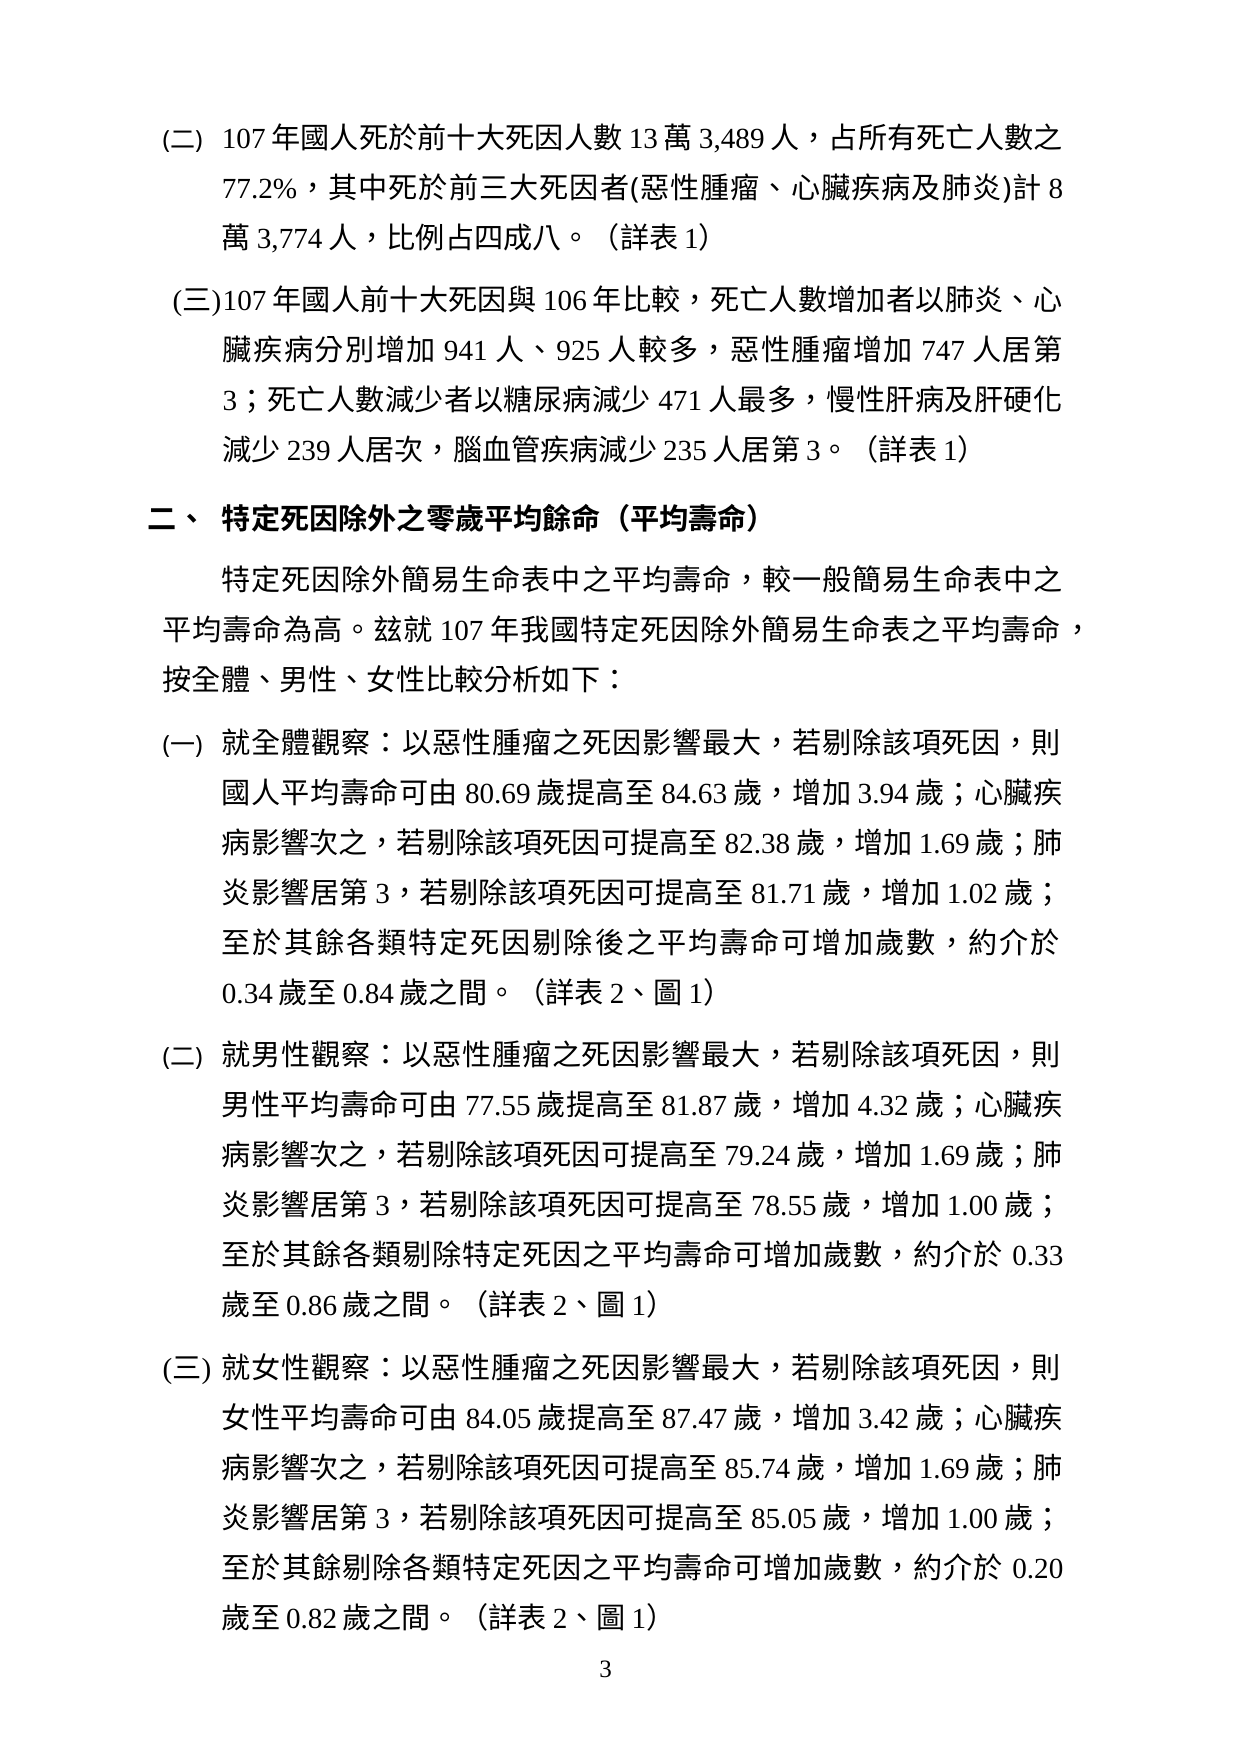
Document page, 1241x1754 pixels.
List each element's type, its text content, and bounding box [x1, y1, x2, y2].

list 107年國人前十大死因與106年比較，死亡人數增加者以肺炎、心臟疾病分別增加941人、925人較多，惡性腫瘤增加747人居第3；死亡人數減少者以糖尿病減少471人最多，慢性肝病及肝硬化減少239人居次，腦血管疾病減少235人居第3。（詳表1） [172, 271, 1063, 471]
text 特定死因除外簡易生命表中之平均壽命，較一般簡易生命表中之平均壽命為高。玆就107年我國特定死因除外簡易生命表之平均壽命，按全體、男性、女性比較分析如下： [162, 551, 1063, 701]
list 就全體觀察：以惡性腫瘤之死因影響最大，若剔除該項死因，則國人平均壽命可由80.69歲提高至84.63歲，增加3.94歲；心臟疾病影響次之，若剔除該項死因可提高至82.38歲，增加1.69歲；肺炎影響居第3，若剔除該項死因可提高至81.71歲，增加1.02歲；至於其餘各類特定死因剔除後之平均壽命可增加歲數，約介於0.34歲至0.84歲之間。（詳表2、圖1） [162, 713, 1063, 1013]
list 107年國人死於前十大死因人數13萬3,489人，占所有死亡人數之77.2%，其中死於前三大死因者(惡性腫瘤、心臟疾病及肺炎)計8萬3,774人，比例占四成八。（詳表1） [162, 108, 1063, 258]
list 就男性觀察：以惡性腫瘤之死因影響最大，若剔除該項死因，則男性平均壽命可由77.55歲提高至81.87歲，增加4.32歲；心臟疾病影響次之，若剔除該項死因可提高至79.24歲，增加1.69歲；肺炎影響居第3，若剔除該項死因可提高至78.55歲，增加1.00歲；至於其餘各類剔除特定死因之平均壽命可增加歲數，約介於0.33歲至0.86歲之間。（詳表2、圖1） [162, 1026, 1063, 1326]
list 特定死因除外之零歲平均餘命（平均壽命） [148, 496, 1063, 538]
list 就女性觀察：以惡性腫瘤之死因影響最大，若剔除該項死因，則女性平均壽命可由 84.05歲提高至87.47歲，增加3.42歲；心臟疾病影響次之，若剔除該項死因可提高至85.74歲，增加1.69歲；肺炎影響居第3，若剔除該項死因可提高至85.05歲，增加1.00歲；至於其餘剔除各類特定死因之平均壽命可增加歲數，約介於0.20歲至0.82歲之間。（詳表2、圖1） [162, 1338, 1063, 1638]
